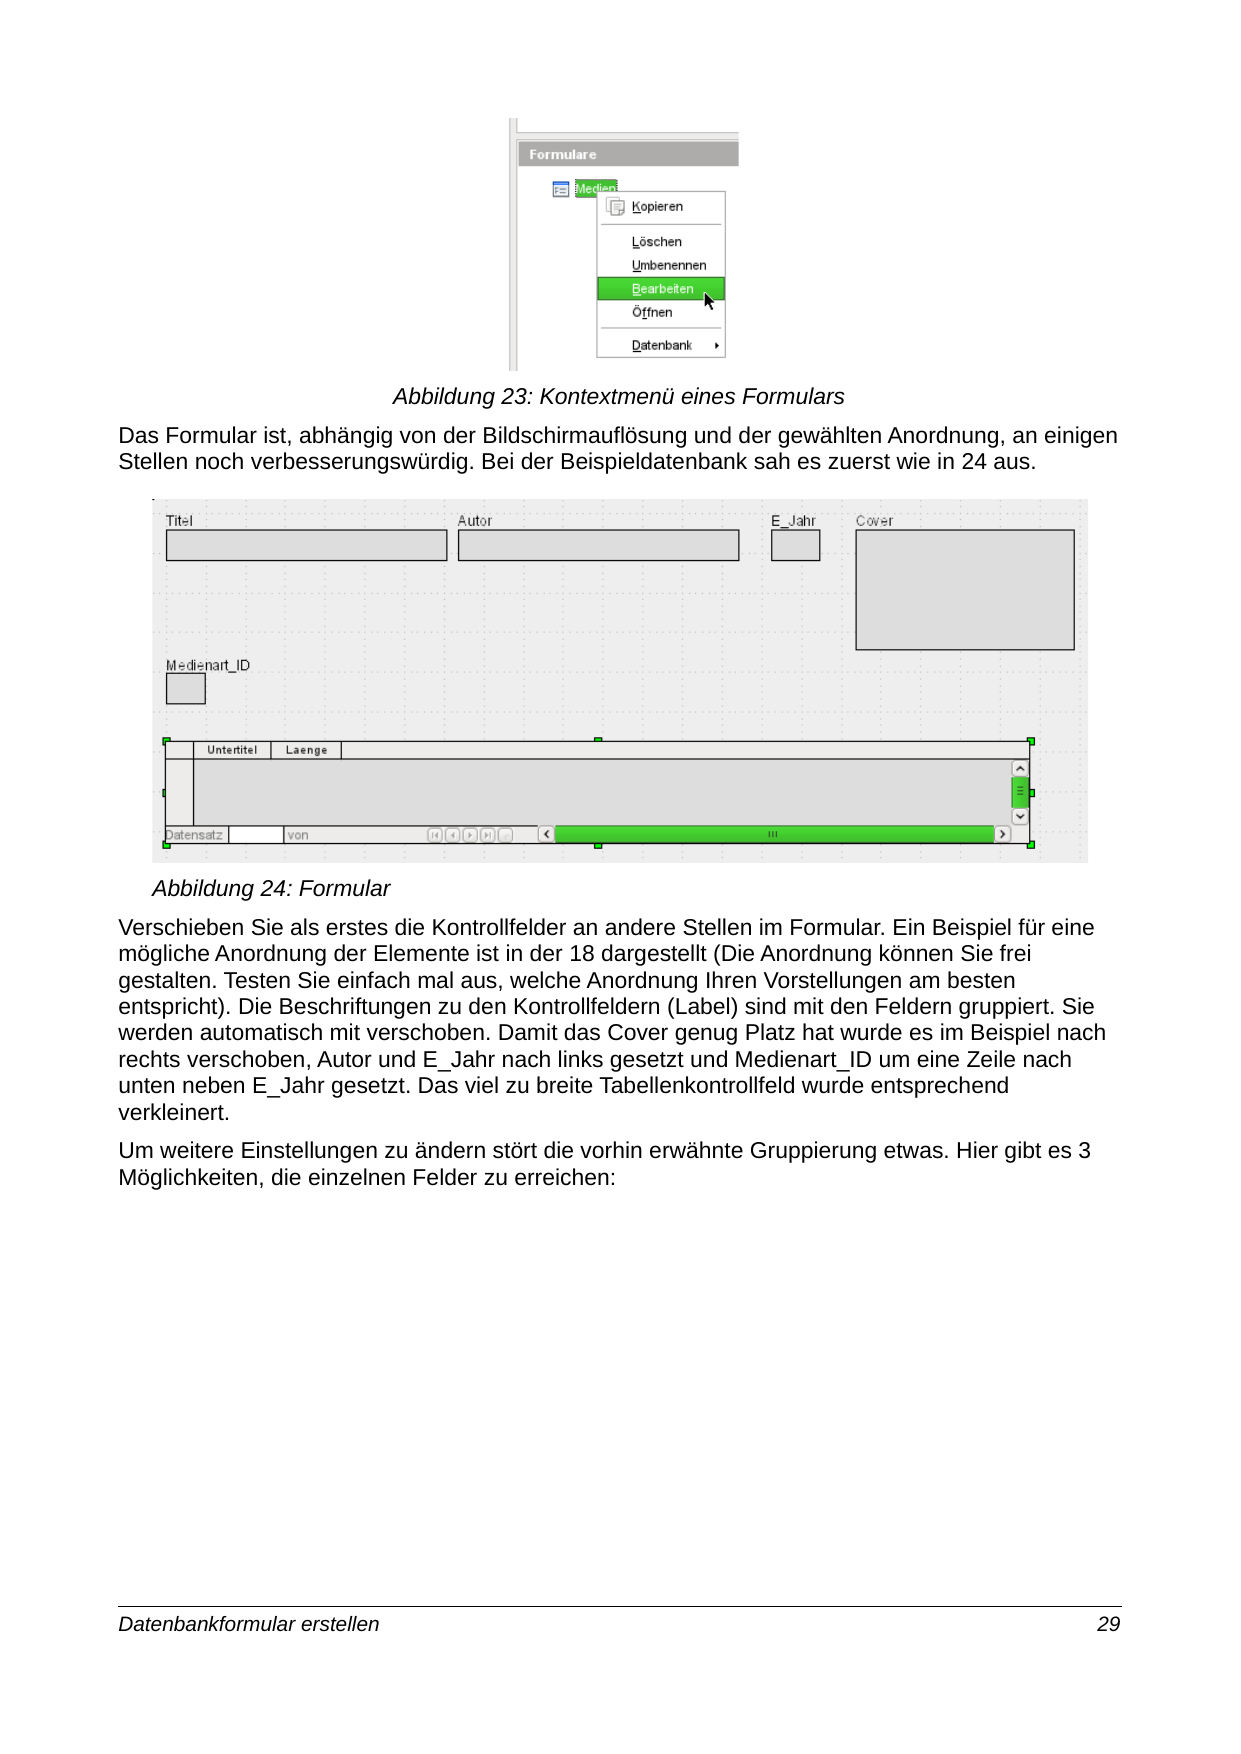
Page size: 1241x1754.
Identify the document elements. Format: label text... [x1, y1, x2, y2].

picture [501, 118, 739, 371]
text Abbildung 23: Kontextmenü eines Formulars [393, 383, 847, 409]
text Verschieben Sie als erstes die Kontrollfelder an andere Stellen im Formular. Ein Beispiel für eine mögliche Anordnung der Elemente ist in der Abbildung 18 dargestellt (Die Anordnung können Sie frei gestalten. Testen Sie einfach mal aus, welche Anordnung Ihren Vorstellungen am besten entspricht). Die Beschriftungen zu den Kontrollfeldern (Label) sind mit den Feldern gruppiert. Sie werden automatisch mit verschoben. Damit das Cover genug Platz hat wurde es im Beispiel nach rechts verschoben, Autor und E_Jahr nach links gesetzt und Medienart_ID um eine Zeile nach unten neben E_Jahr gesetzt. Das viel zu breite Tabellenkontrollfeld wurde entsprechend verkleinert. [118, 914, 1122, 1125]
picture [152, 499, 1089, 863]
text Um weitere Einstellungen zu ändern stört die vorhin erwähnte Gruppierung etwas. Hier gibt es 3 Möglichkeiten, die einzelnen Felder zu erreichen: [118, 1137, 1122, 1190]
text Abbildung 24: Formular [152, 875, 1088, 901]
text Das Formular ist, abhängig von der Bildschirmauflösung und der gewählten Anordnung, an einigen Stellen noch verbesserungswürdig. Bei der Beispieldatenbank sah es zuerst wie in Abbildung 24 aus. [118, 422, 1122, 474]
